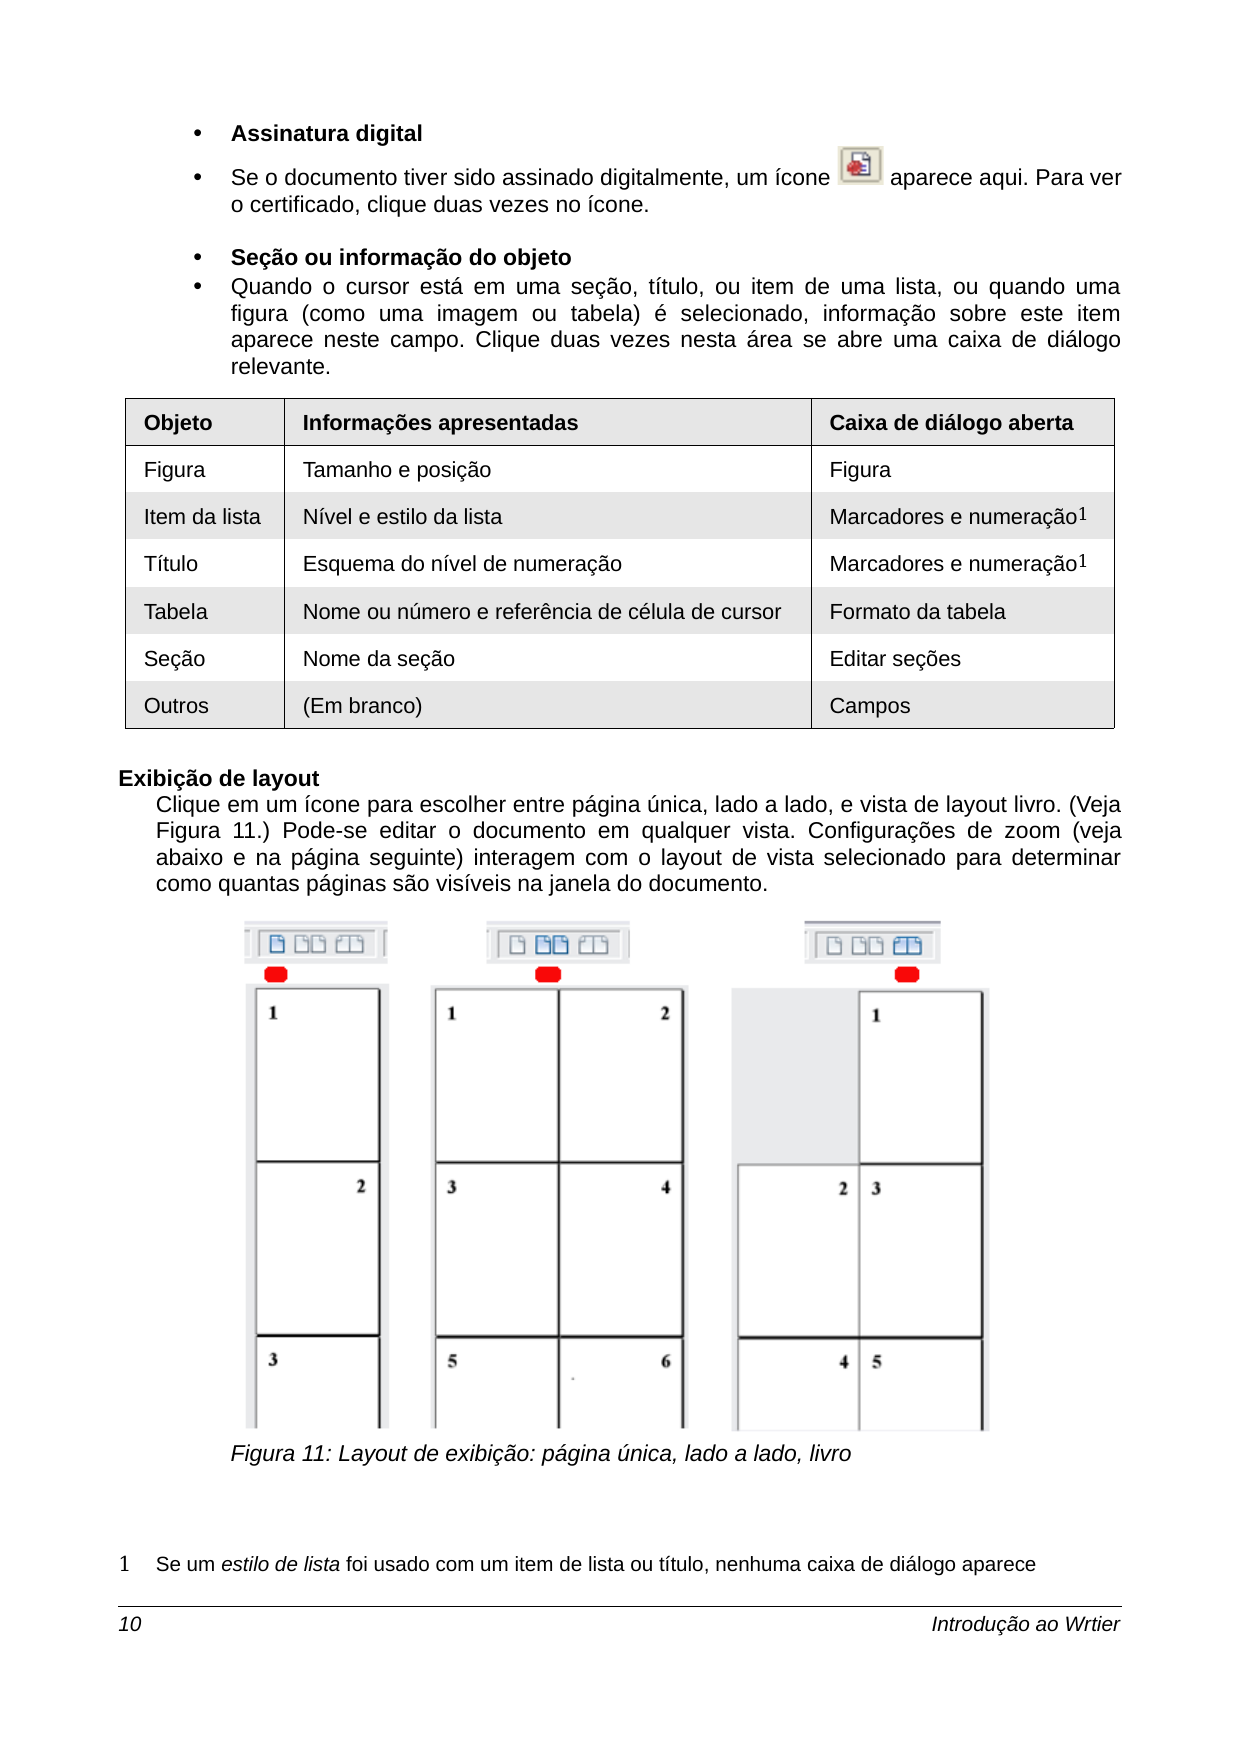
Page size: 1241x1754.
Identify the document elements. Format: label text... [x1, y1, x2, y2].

table_cell Título [126, 540, 284, 587]
table_cell Marcadores e numeração1 [812, 540, 1114, 587]
list Assinatura digital [193, 118, 1122, 147]
table_cell (Em branco) [285, 681, 811, 728]
table_header Caixa de diálogo aberta [812, 399, 1114, 445]
table_cell Tamanho e posição [285, 446, 811, 492]
picture [837, 146, 884, 185]
list Seção ou informação do objeto [193, 242, 1122, 271]
table_cell Seção [126, 634, 284, 681]
table_cell Formato da tabela [812, 587, 1114, 634]
table_cell Nome da seção [285, 634, 811, 681]
table_cell Figura [812, 446, 1114, 492]
text Exibição de layout [118, 764, 1122, 791]
table_cell Esquema do nível de numeração [285, 540, 811, 587]
table_cell Item da lista [126, 492, 284, 539]
picture [236, 911, 1004, 1440]
table_header Informações apresentadas [285, 399, 811, 445]
list Quando o cursor está em uma seção, título, ou item de uma lista, ou quando uma figura (como uma imagem ou tabela) é selecionado, informação sobre este item aparece neste campo. Clique duas vezes nesta área se abre uma caixa de diálogo relevante. [193, 271, 1122, 379]
table_cell Tabela [126, 587, 284, 634]
table_cell Nível e estilo da lista [285, 492, 811, 539]
table_cell Marcadores e numeração [812, 492, 1114, 539]
table_cell Editar seções [812, 634, 1114, 681]
table_cell Nome ou número e referência de célula de cursor [285, 587, 811, 634]
table_cell Figura [126, 446, 284, 492]
text Figura 11: Layout de exibição: página única, lado a lado, livro [230, 909, 1010, 1466]
table_header Objeto [126, 399, 284, 445]
list Se o documento tiver sido assinado digitalmente, um ícone aparece aqui. Para ver o certificado, clique duas vezes no ícone. [193, 147, 1122, 217]
table_cell Outros [126, 681, 284, 728]
text Clique em um ícone para escolher entre página única, lado a lado, e vista de layout livro. (Veja Figura 11.) Pode-se editar o documento em qualquer vista. Configurações de zoom (veja abaixo e na página seguinte) interagem com o layout de vista selecionado para determinar como quantas páginas são visíveis na janela do documento. [156, 791, 1122, 896]
table_cell Campos [812, 681, 1114, 728]
